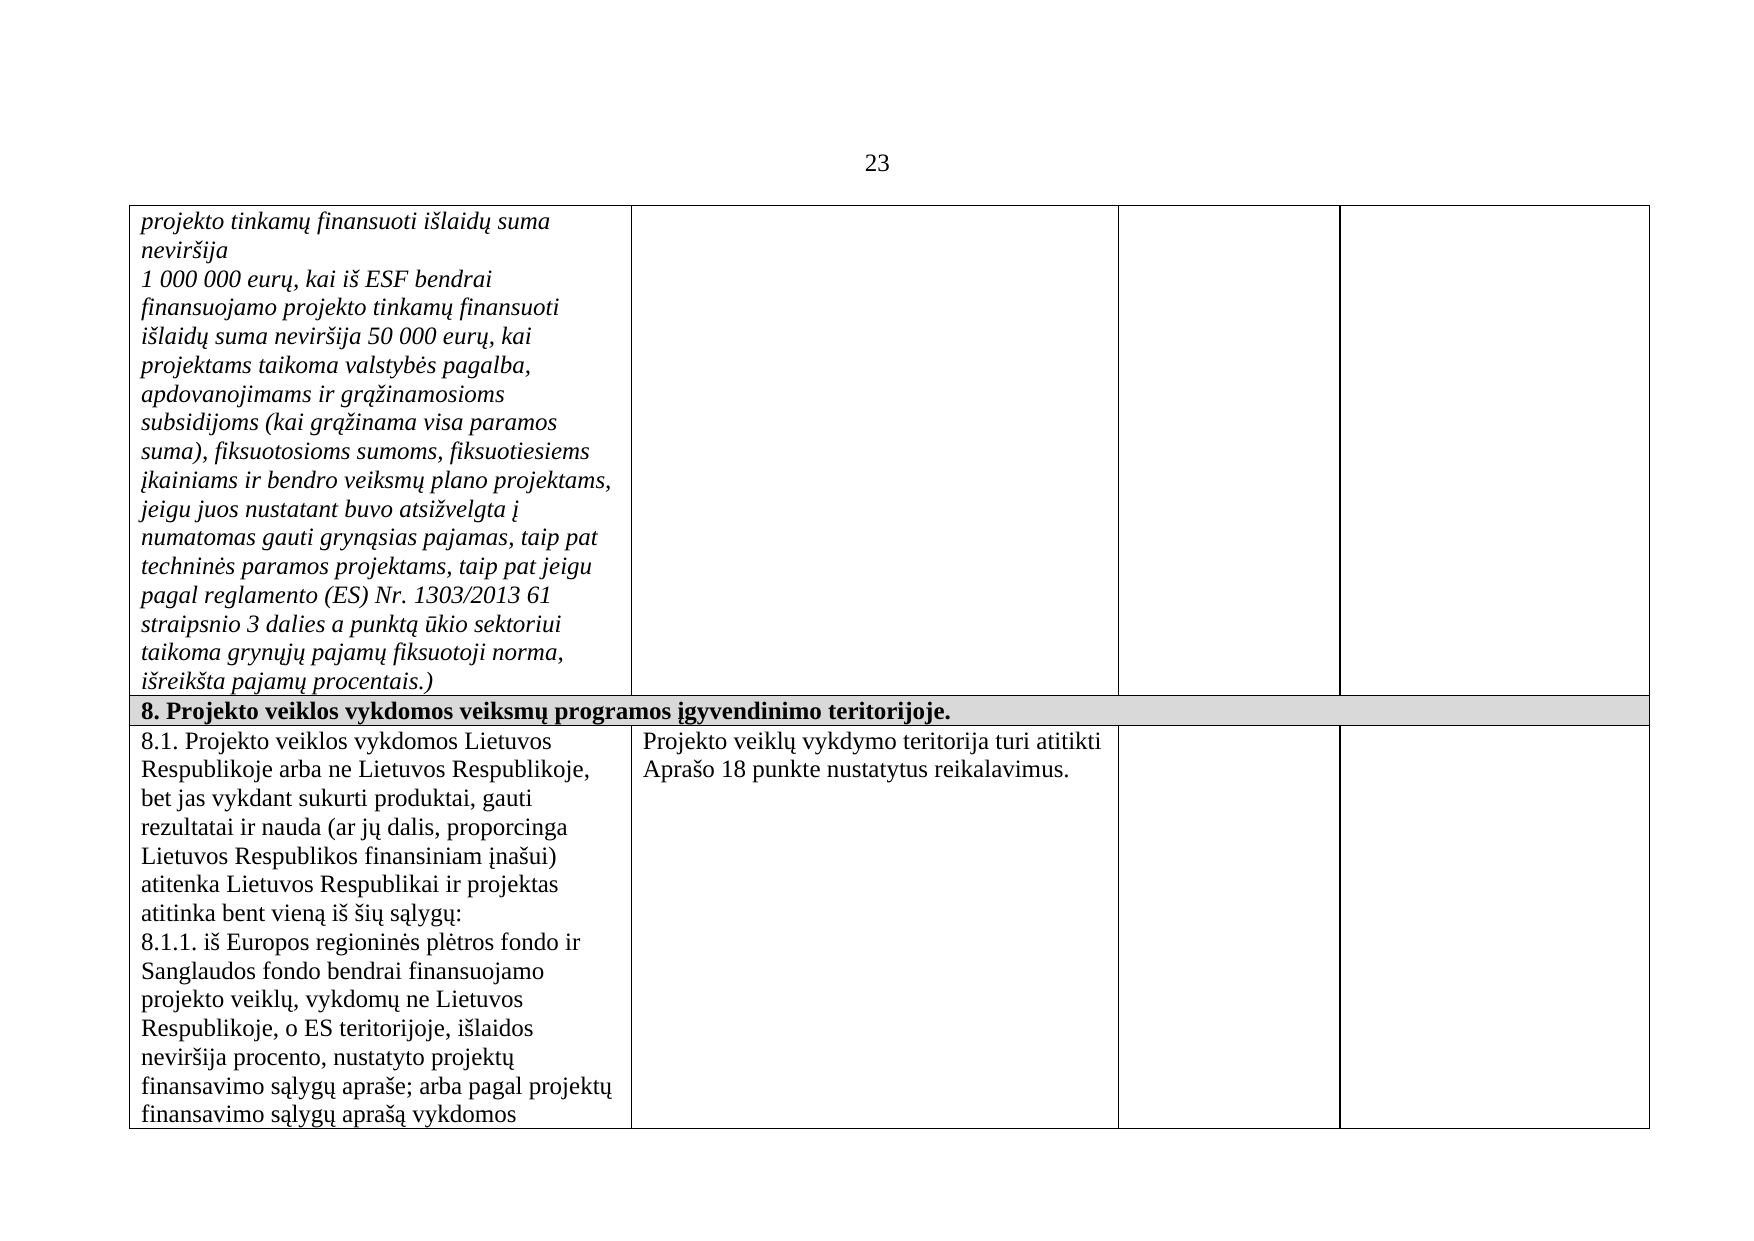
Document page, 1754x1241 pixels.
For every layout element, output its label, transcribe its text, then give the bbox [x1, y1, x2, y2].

table_cell Projekto veiklų vykdymo teritorija turi atitikti Aprašo 18 punkte nustatytus reikalavimus. [632, 726, 1118, 1128]
table_cell [632, 206, 1118, 695]
table_cell [1119, 726, 1339, 1128]
table_cell [1119, 206, 1339, 695]
table_cell [1341, 726, 1649, 1128]
table_cell 8.1. Projekto veiklos vykdomos Lietuvos Respublikoje arba ne Lietuvos Respublikoje, bet jas vykdant sukurti produktai, gauti rezultatai ir nauda (ar jų dalis, proporcinga Lietuvos Respublikos finansiniam įnašui) atitenka Lietuvos Respublikai ir projektas atitinka bent vieną iš šių sąlygų: 8.1.1. iš Europos regioninės plėtros fondo ir Sanglaudos fondo bendrai finansuojamo projekto veiklų, vykdomų ne Lietuvos Respublikoje, o ES teritorijoje, išlaidos neviršija procento, nustatyto projektų finansavimo sąlygų apraše; arba pagal projektų finansavimo sąlygų aprašą vykdomos [130, 726, 631, 1128]
table_cell [1341, 206, 1649, 695]
table_cell 8. Projekto veiklos vykdomos veiksmų programos įgyvendinimo teritorijoje. [130, 696, 1649, 725]
table_cell projekto tinkamų finansuoti išlaidų suma neviršija 1 000 000 eurų, kai iš ESF bendrai finansuojamo projekto tinkamų finansuoti išlaidų suma neviršija 50 000 eurų, kai projektams taikoma valstybės pagalba, apdovanojimams ir grąžinamosioms subsidijoms (kai grąžinama visa paramos suma), fiksuotosioms sumoms, fiksuotiesiems įkainiams ir bendro veiksmų plano projektams, jeigu juos nustatant buvo atsižvelgta į numatomas gauti grynąsias pajamas, taip pat techninės paramos projektams, taip pat jeigu pagal reglamento (ES) Nr. 1303/2013 61 straipsnio 3 dalies a punktą ūkio sektoriui taikoma grynųjų pajamų fiksuotoji norma, išreikšta pajamų procentais.) [130, 206, 631, 695]
